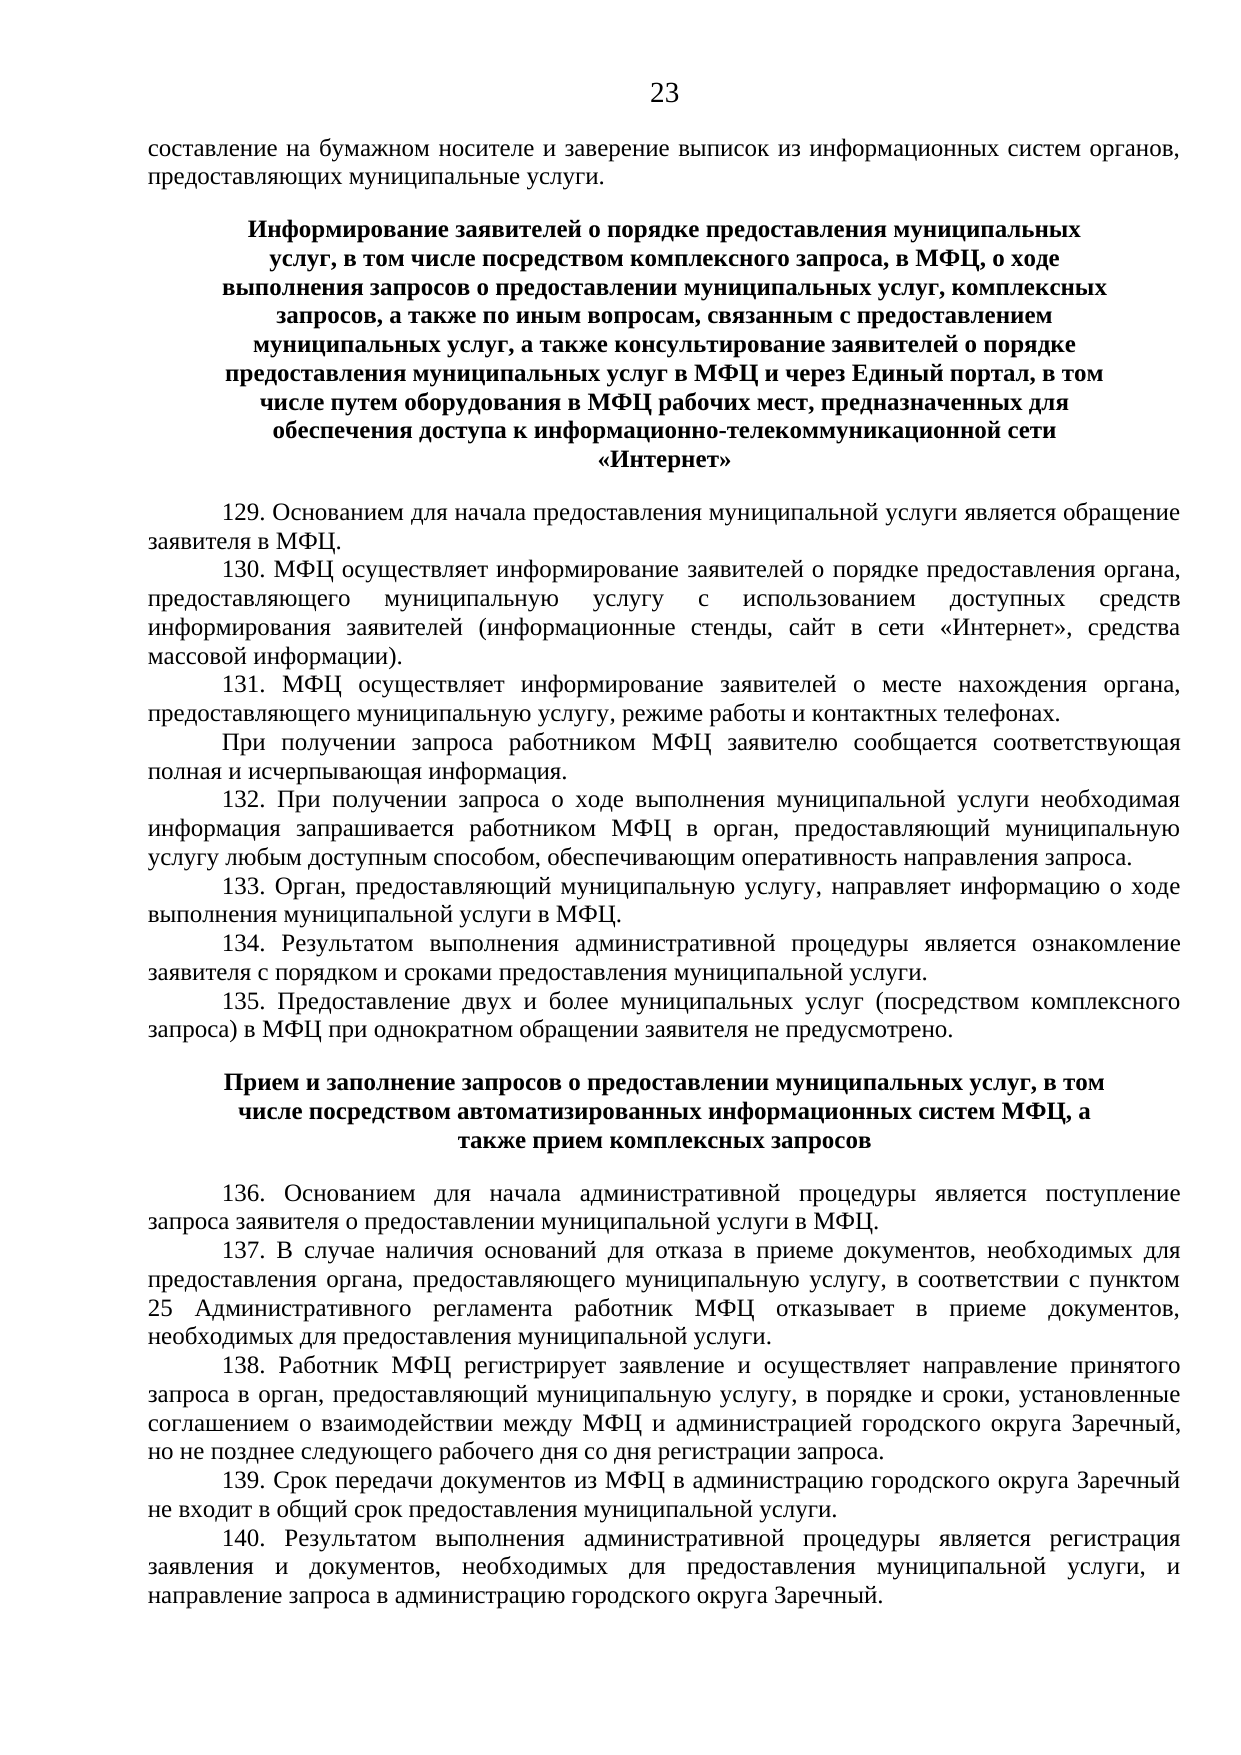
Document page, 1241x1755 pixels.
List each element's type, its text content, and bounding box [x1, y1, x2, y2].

text 129. Основанием для начала предоставления муниципальной услуги является обращение заявителя в МФЦ. [148, 497, 1181, 554]
text 132. При получении запроса о ходе выполнения муниципальной услуги необходимая информация запрашивается работником МФЦ в орган, предоставляющий муниципальную услугу любым доступным способом, обеспечивающим оперативность направления запроса. [148, 784, 1181, 871]
list составление на бумажном носителе и заверение выписок из информационных систем органов, предоставляющих муниципальные услуги. [148, 133, 1181, 190]
text также прием комплексных запросов [148, 1125, 1181, 1153]
text 133. Орган, предоставляющий муниципальную услугу, направляет информацию о ходе выполнения муниципальной услуги в МФЦ. [148, 871, 1181, 928]
text «Интернет» [148, 444, 1181, 473]
text Информирование заявителей о порядке предоставления муниципальных услуг, в том числе посредством комплексного запроса, в МФЦ, о ходе выполнения запросов о предоставлении муниципальных услуг, комплексных запросов, а также по иным вопросам, связанным с предоставлением муниципальных услуг, а также консультирование заявителей о порядке предоставления муниципальных услуг в МФЦ и через Единый портал, в том числе путем оборудования в МФЦ рабочих мест, предназначенных для обеспечения доступа к информационно-телекоммуникационной сети [148, 214, 1181, 444]
text 135. Предоставление двух и более муниципальных услуг (посредством комплексного запроса) в МФЦ при однократном обращении заявителя не предусмотрено. [148, 986, 1181, 1043]
text 136. Основанием для начала административной процедуры является поступление запроса заявителя о предоставлении муниципальной услуги в МФЦ. [148, 1178, 1181, 1235]
text 137. В случае наличия оснований для отказа в приеме документов, необходимых для предоставления органа, предоставляющего муниципальную услугу, в соответствии с пунктом 25 Административного регламента работник МФЦ отказывает в приеме документов, необходимых для предоставления муниципальной услуги. [148, 1235, 1181, 1350]
text 139. Срок передачи документов из МФЦ в администрацию городского округа Заречный не входит в общий срок предоставления муниципальной услуги. [148, 1465, 1181, 1523]
text При получении запроса работником МФЦ заявителю сообщается соответствующая полная и исчерпывающая информация. [148, 727, 1181, 784]
text 131. МФЦ осуществляет информирование заявителей о месте нахождения органа, предоставляющего муниципальную услугу, режиме работы и контактных телефонах. [148, 669, 1181, 727]
text 134. Результатом выполнения административной процедуры является ознакомление заявителя с порядком и сроками предоставления муниципальной услуги. [148, 928, 1181, 986]
text 138. Работник МФЦ регистрирует заявление и осуществляет направление принятого запроса в орган, предоставляющий муниципальную услугу, в порядке и сроки, установленные соглашением о взаимодействии между МФЦ и администрацией городского округа Заречный, но не позднее следующего рабочего дня со дня регистрации запроса. [148, 1350, 1181, 1465]
text 130. МФЦ осуществляет информирование заявителей о порядке предоставления органа, предоставляющего муниципальную услугу с использованием доступных средств информирования заявителей (информационные стенды, сайт в сети «Интернет», средства массовой информации). [148, 554, 1181, 669]
text 140. Результатом выполнения административной процедуры является регистрация заявления и документов, необходимых для предоставления муниципальной услуги, и направление запроса в администрацию городского округа Заречный. [148, 1523, 1181, 1609]
text Прием и заполнение запросов о предоставлении муниципальных услуг, в том числе посредством автоматизированных информационных систем МФЦ, а [148, 1067, 1181, 1125]
